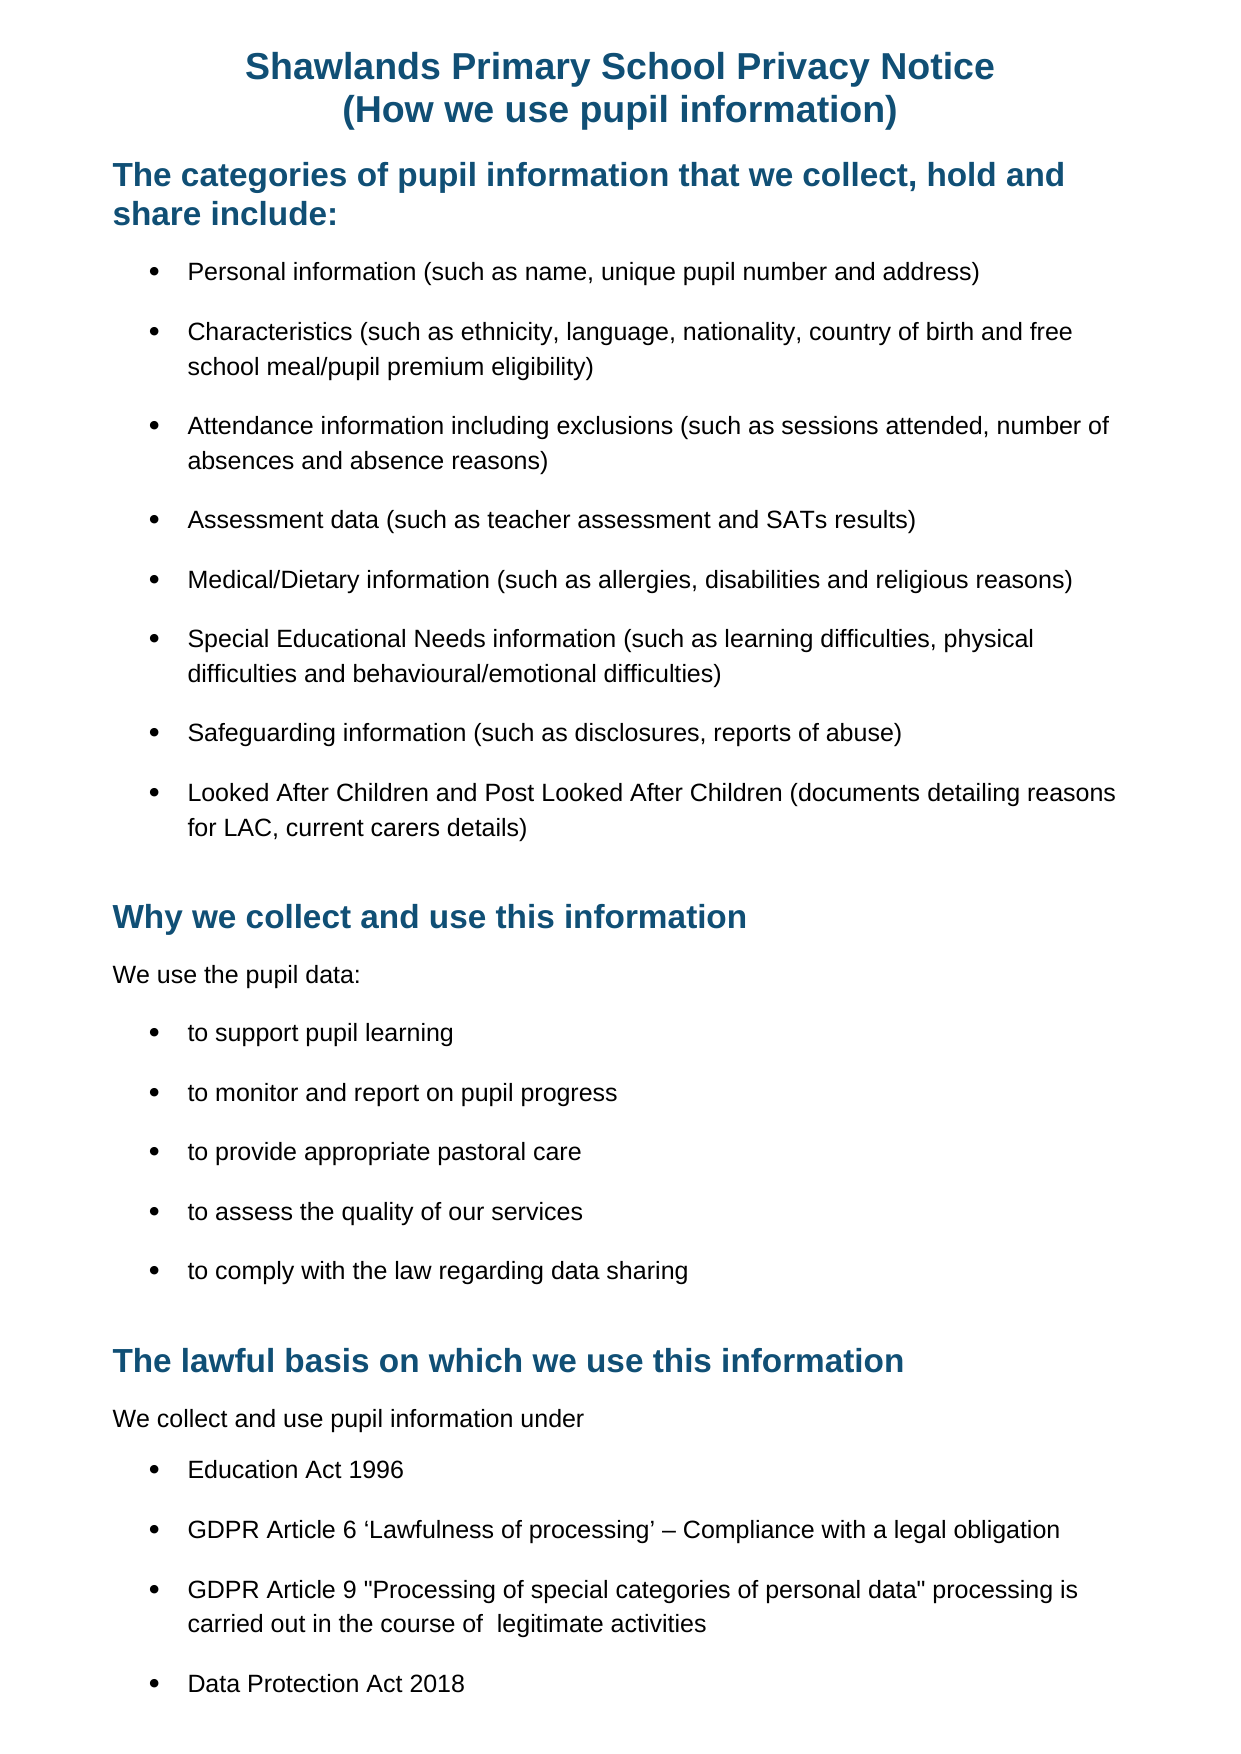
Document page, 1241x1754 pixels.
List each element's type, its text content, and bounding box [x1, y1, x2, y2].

list Assessment data (such as teacher assessment and SATs results) [150, 505, 1128, 534]
list Safeguarding information (such as disclosures, reports of abuse) [150, 718, 1128, 747]
list Data Protection Act 2018 [150, 1669, 1128, 1697]
list Personal information (such as name, unique pupil number and address) [150, 257, 1128, 286]
subtitle The lawful basis on which we use this information [112, 1341, 1128, 1379]
list to monitor and report on pupil progress [150, 1077, 1128, 1106]
list to assess the quality of our services [150, 1197, 1128, 1226]
subtitle The categories of pupil information that we collect, hold and share include: [112, 156, 1128, 232]
list Characteristics (such as ethnicity, language, nationality, country of birth and free school meal/pupil premium eligibility) [150, 317, 1128, 380]
list to comply with the law regarding data sharing [150, 1256, 1128, 1285]
list Medical/Dietary information (such as allergies, disabilities and religious reasons) [150, 565, 1128, 593]
list GDPR Article 9 "Processing of special categories of personal data" processing is carried out in the course of legitimate activities [150, 1574, 1128, 1638]
list Education Act 1996 [150, 1455, 1128, 1484]
list GDPR Article 6 ‘Lawfulness of processing’ – Compliance with a legal obligation [150, 1515, 1128, 1544]
list Looked After Children and Post Looked After Children (documents detailing reasons for LAC, current carers details) [150, 778, 1128, 841]
text We use the pupil data: [112, 960, 1128, 989]
list Attendance information including exclusions (such as sessions attended, number of absences and absence reasons) [150, 411, 1128, 474]
list to provide appropriate pastoral care [150, 1137, 1128, 1166]
subtitle Why we collect and use this information [112, 897, 1128, 935]
list to support pupil learning [150, 1018, 1128, 1047]
subtitle Shawlands Primary School Privacy Notice (How we use pupil information) [112, 44, 1128, 131]
text We collect and use pupil information under [112, 1404, 1128, 1433]
list Special Educational Needs information (such as learning difficulties, physical difficulties and behavioural/emotional difficulties) [150, 624, 1128, 688]
